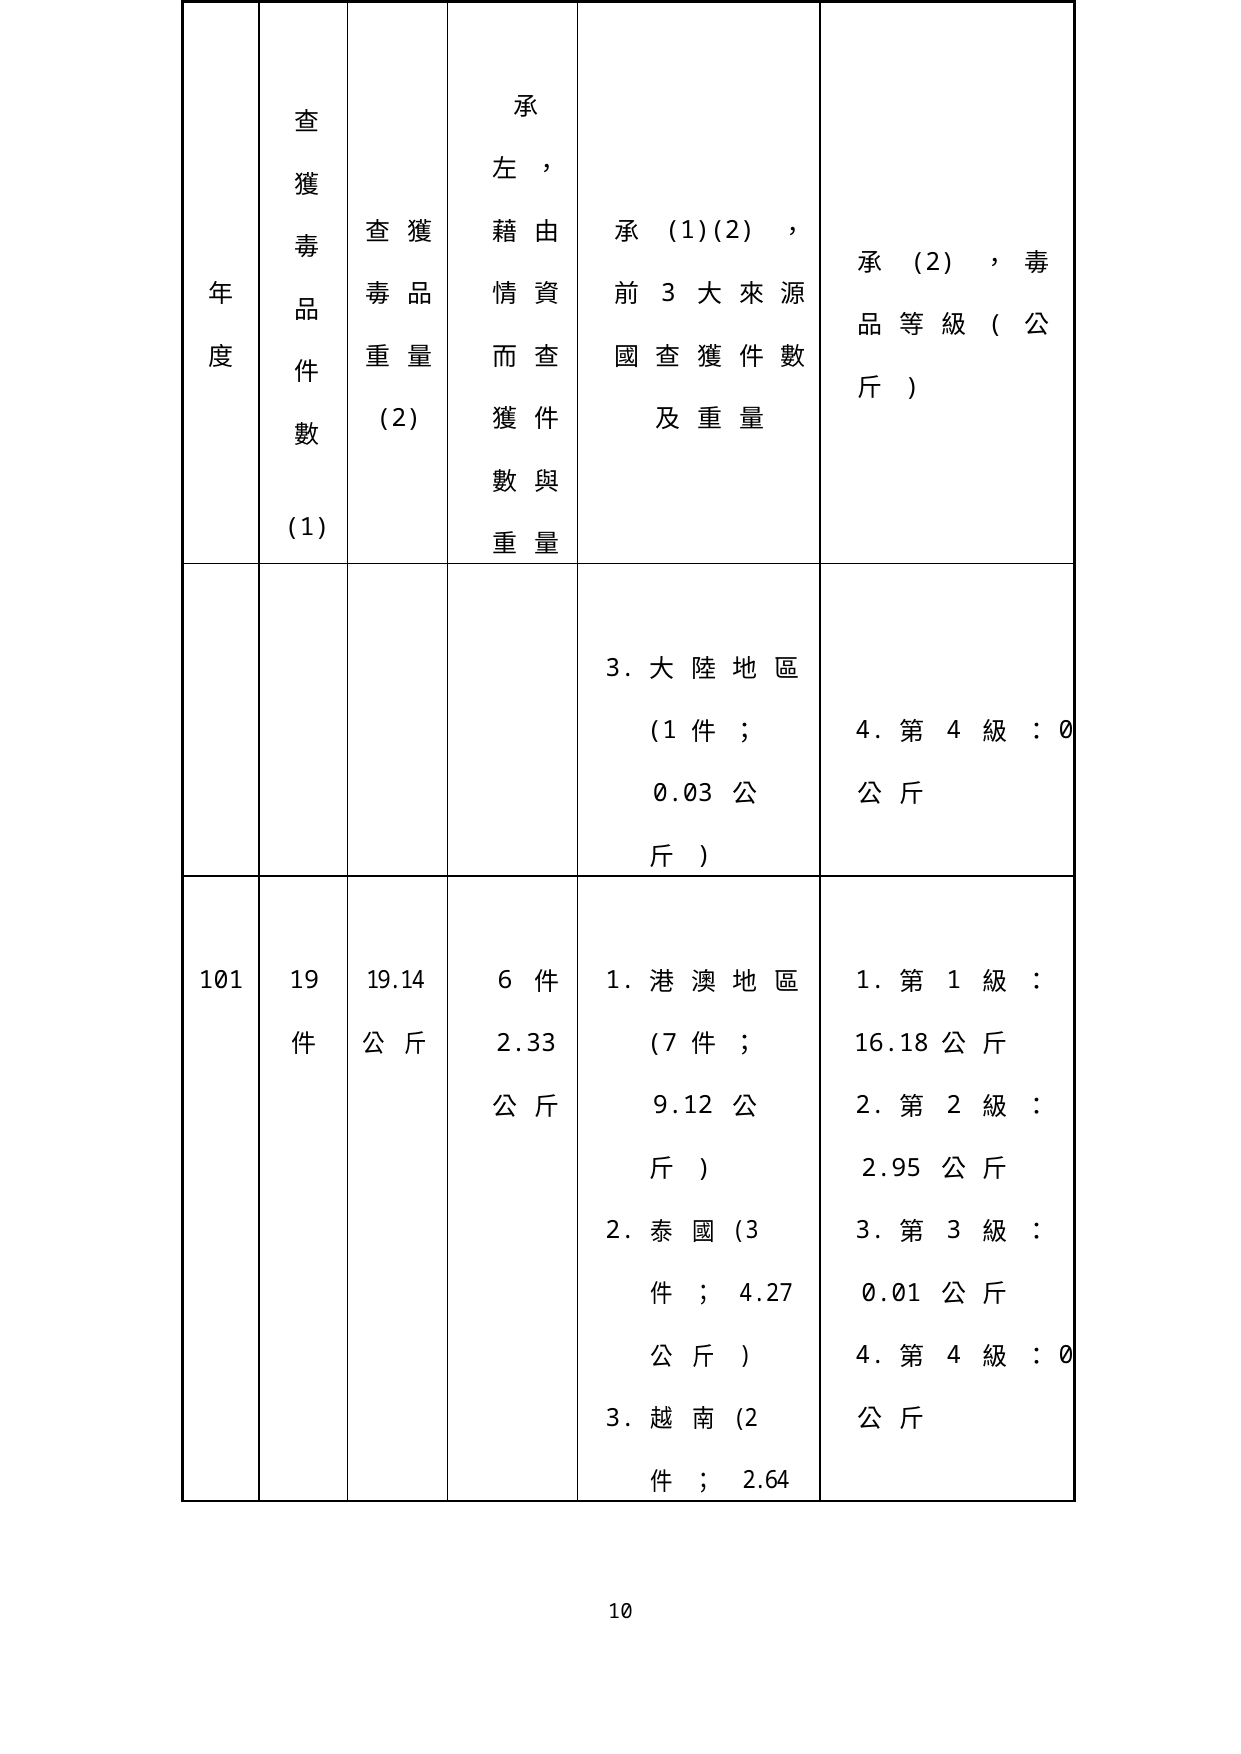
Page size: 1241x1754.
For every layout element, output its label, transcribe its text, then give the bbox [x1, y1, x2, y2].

table_cell 6件 2.33公斤 [448, 877, 577, 1500]
table_cell [260, 564, 347, 875]
table_header 年度 [184, 3, 258, 562]
table_cell 4.第4級：0公斤 [821, 564, 1073, 875]
table_header 查獲毒品重量 (2) [348, 3, 447, 562]
table_cell 1.第1級：16.18公斤 2.第2級：2.95公斤 3.第3級：0.01公斤 4.第4級：0公斤 [821, 877, 1073, 1500]
table_header 承左，藉由情資而查獲件數與重量 [448, 3, 577, 562]
table_cell [184, 564, 258, 875]
table_cell [448, 564, 577, 875]
table_header 承(2)，毒品等級(公斤) [821, 3, 1073, 562]
table_cell 19.14公斤 [348, 877, 447, 1500]
table_cell [348, 564, 447, 875]
table_cell 1.港澳地區(7件；9.12公斤) 2.泰國(3件；4.27公斤) 3.越南(2件；2.64 [578, 877, 819, 1500]
table_header 查獲毒品件數 (1) [260, 3, 347, 562]
table_cell 19件 [260, 877, 347, 1500]
table_header 承(1)(2)，前3大來源國查獲件數及重量 [578, 3, 819, 562]
table_cell 101 [184, 877, 258, 1500]
table_cell 3.大陸地區(1件；0.03公斤) [578, 564, 819, 875]
